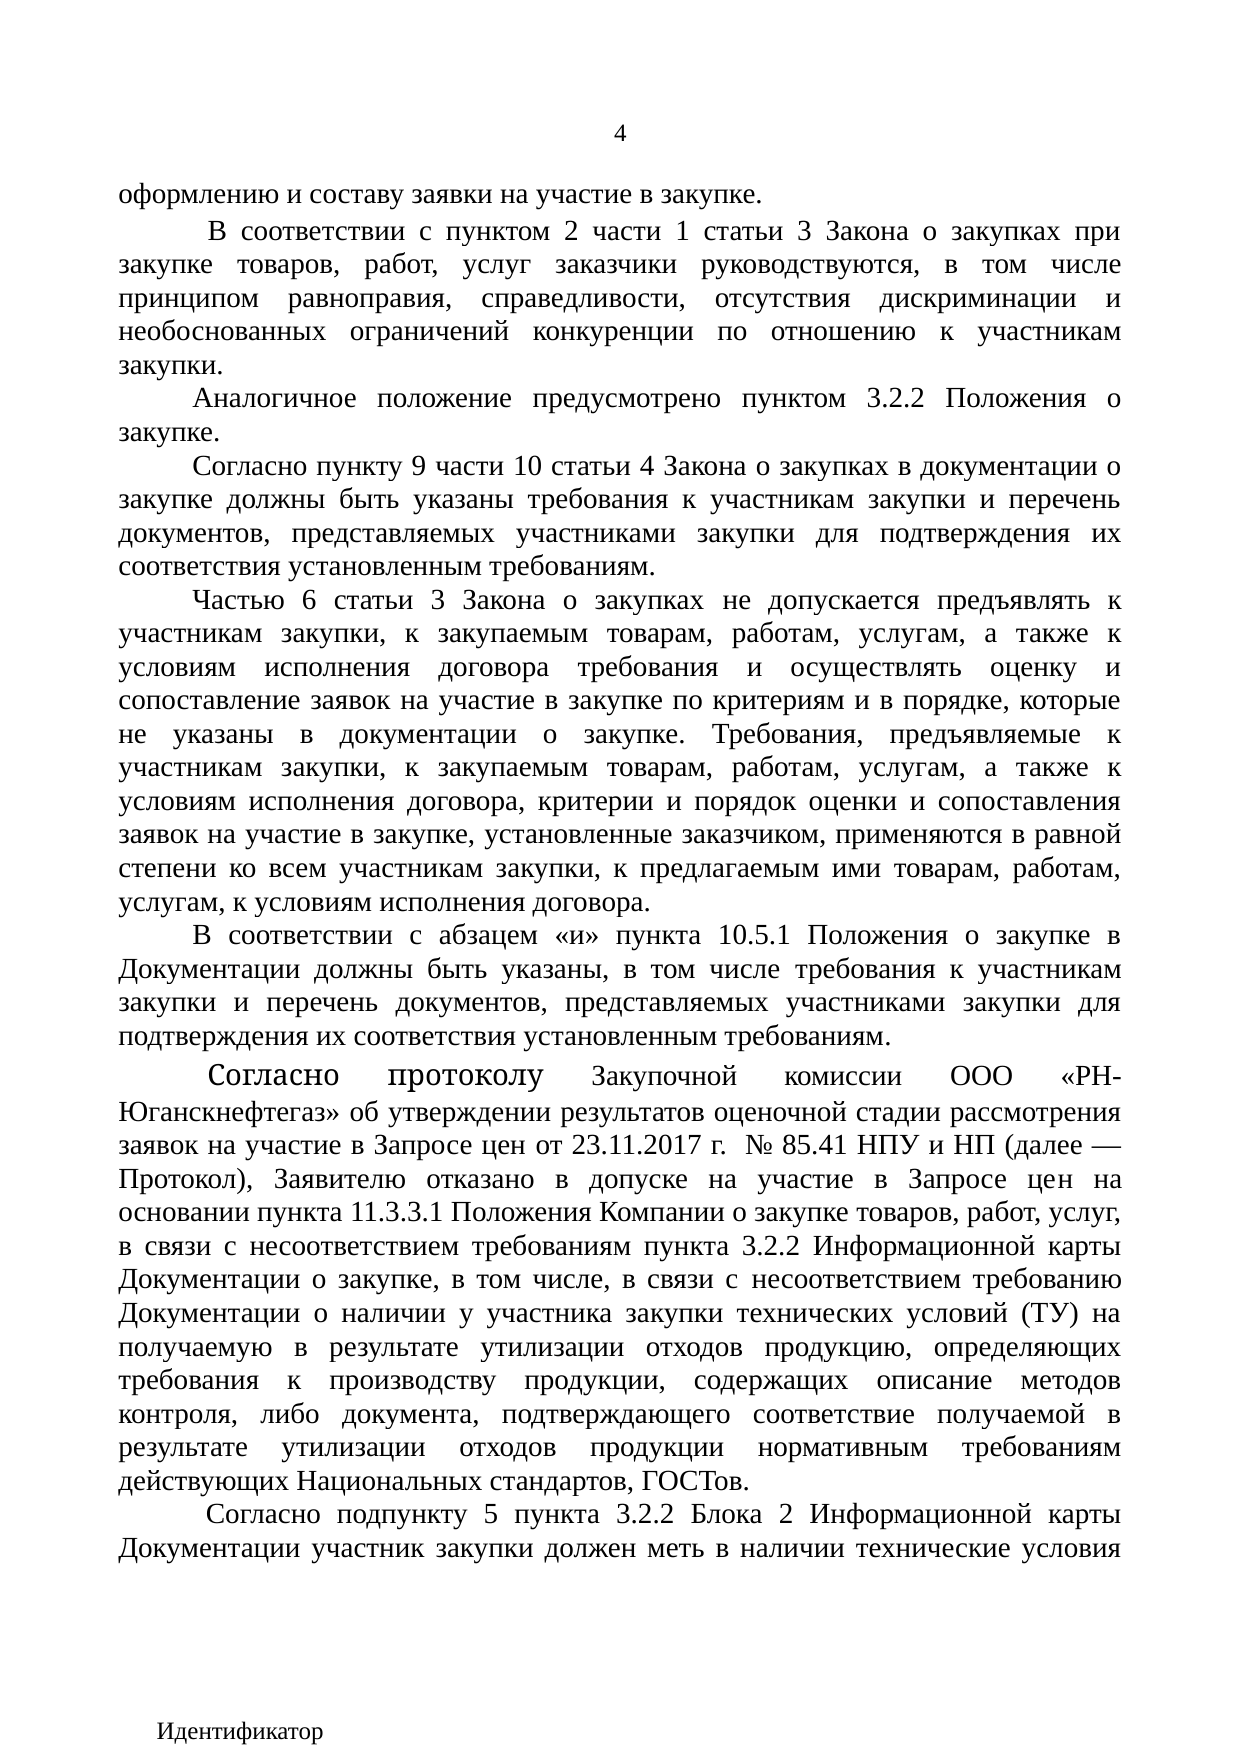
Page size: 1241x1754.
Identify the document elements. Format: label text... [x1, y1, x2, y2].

text В соответствии с абзацем «и» пункта 10.5.1 Положения о закупке в Документации должны быть указаны, в том числе требования к участникам закупки и перечень документов, представляемых участниками закупки для подтверждения их соответствия установленным требованиям. [118, 917, 1122, 1051]
text Согласно протоколу Закупочной комиссии ООО «РН-Юганскнефтегаз» об утверждении результатов оценочной стадии рассмотрения заявок на участие в Запросе цен от 23.11.2017 г. № 85.41 НПУ и НП (далее — Протокол), Заявителю отказано в допуске на участие в Запросе цен на основании пункта 11.3.3.1 Положения Компании о закупке товаров, работ, услуг, в связи с несоответствием требованиям пункта 3.2.2 Информационной карты Документации о закупке, в том числе, в связи с несоответствием требованию Документации о наличии у участника закупки технических условий (ТУ) на получаемую в результате утилизации отходов продукцию, определяющих требования к производству продукции, содержащих описание методов контроля, либо документа, подтверждающего соответствие получаемой в результате утилизации отходов продукции нормативным требованиям действующих Национальных стандартов, ГОСТов. [118, 1054, 1122, 1496]
text Согласно подпункту 5 пункта 3.2.2 Блока 2 Информационной карты Документации участник закупки должен меть в наличии технические условия [118, 1496, 1122, 1563]
text Согласно пункту 9 части 10 статьи 4 Закона о закупках в документации о закупке должны быть указаны требования к участникам закупки и перечень документов, представляемых участниками закупки для подтверждения их соответствия установленным требованиям. [118, 448, 1122, 582]
text В соответствии с пунктом 2 части 1 статьи 3 Закона о закупках при закупке товаров, работ, услуг заказчики руководствуются, в том числе принципом равноправия, справедливости, отсутствия дискриминации и необоснованных ограничений конкуренции по отношению к участникам закупки. [118, 213, 1122, 381]
text Аналогичное положение предусмотрено пунктом 3.2.2 Положения о закупке. [118, 381, 1122, 448]
text оформлению и составу заявки на участие в закупке. [118, 176, 1122, 210]
text Частью 6 статьи 3 Закона о закупках не допускается предъявлять к участникам закупки, к закупаемым товарам, работам, услугам, а также к условиям исполнения договора требования и осуществлять оценку и сопоставление заявок на участие в закупке по критериям и в порядке, которые не указаны в документации о закупке. Требования, предъявляемые к участникам закупки, к закупаемым товарам, работам, услугам, а также к условиям исполнения договора, критерии и порядок оценки и сопоставления заявок на участие в закупке, установленные заказчиком, применяются в равной степени ко всем участникам закупки, к предлагаемым ими товарам, работам, услугам, к условиям исполнения договора. [118, 582, 1122, 917]
